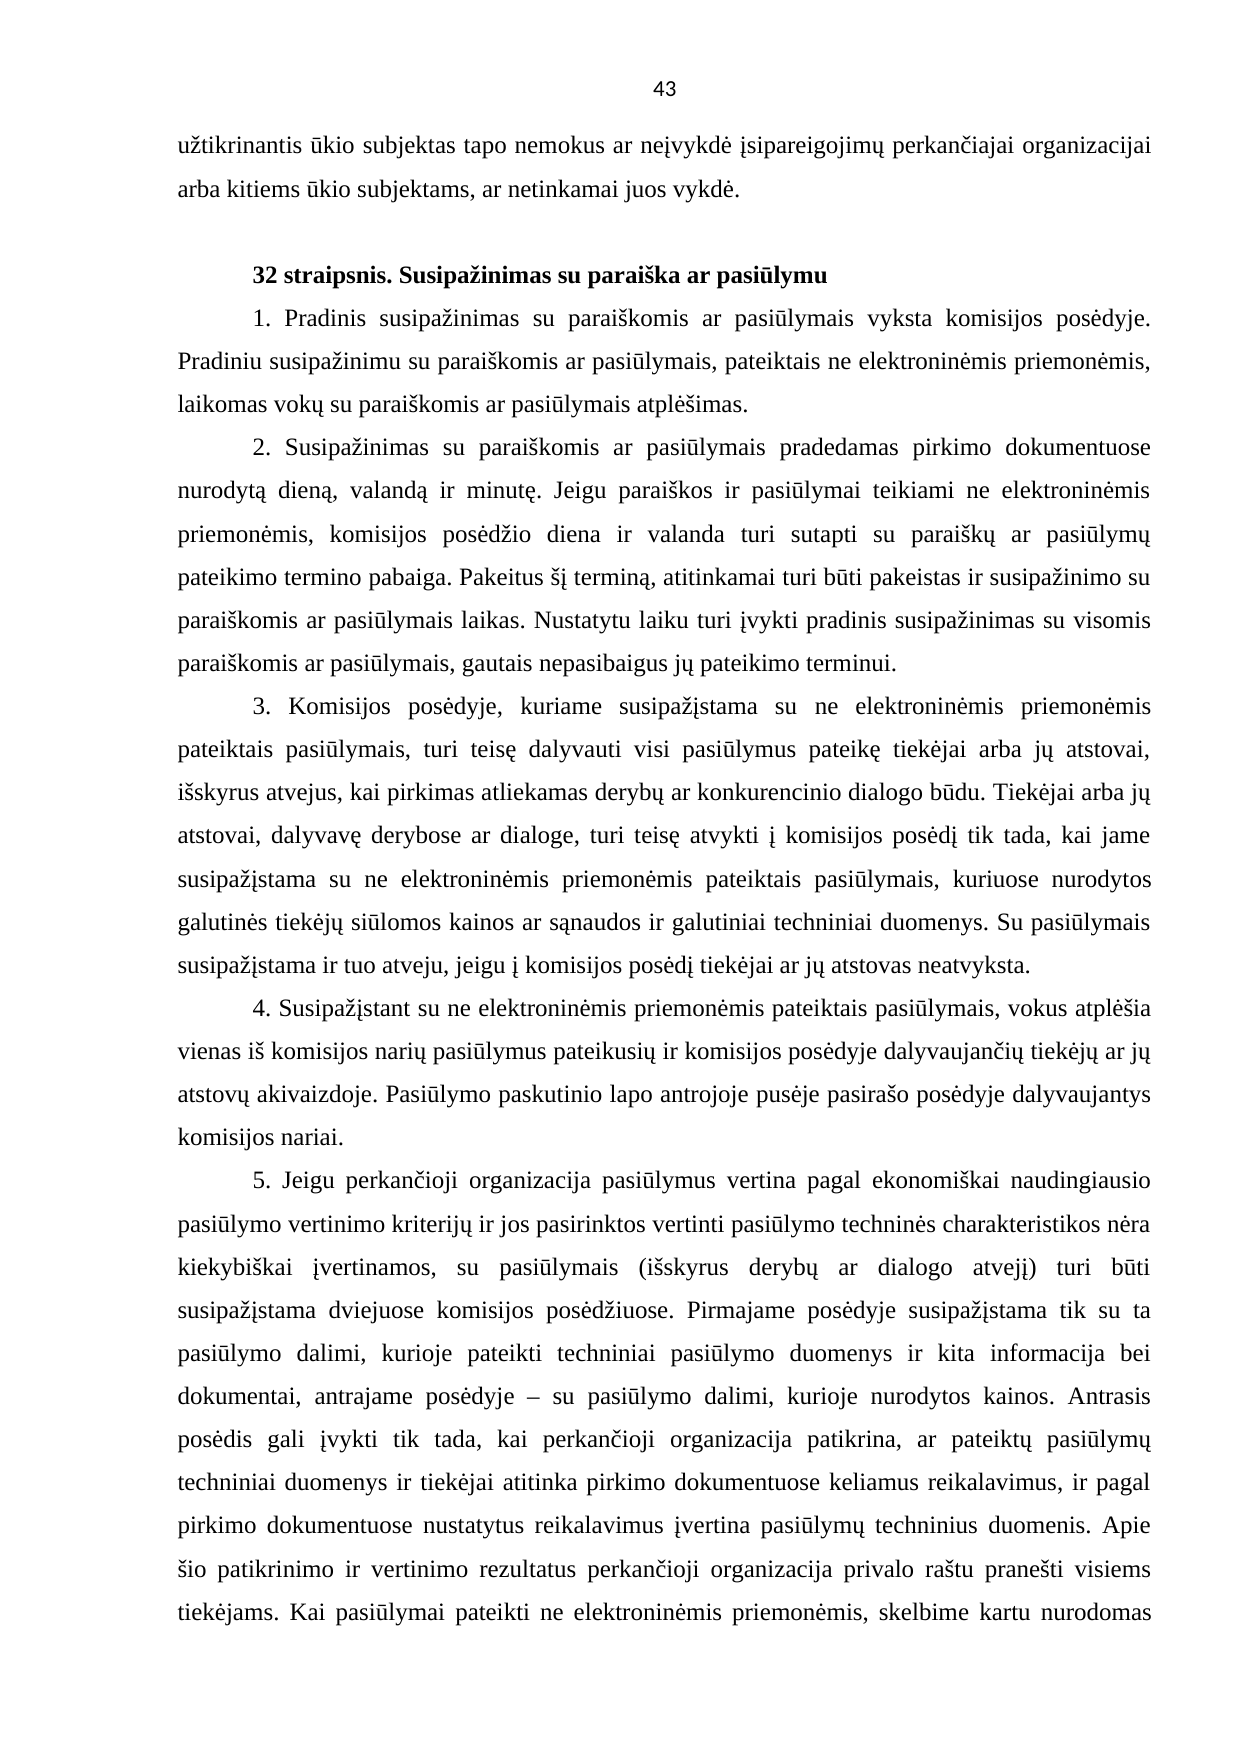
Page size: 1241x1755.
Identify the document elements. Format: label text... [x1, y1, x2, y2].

text 2. Susipažinimas su paraiškomis ar pasiūlymais pradedamas pirkimo dokumentuose nurodytą dieną, valandą ir minutę. Jeigu paraiškos ir pasiūlymai teikiami ne elektroninėmis priemonėmis, komisijos posėdžio diena ir valanda turi sutapti su paraiškų ar pasiūlymų pateikimo termino pabaiga. Pakeitus šį terminą, atitinkamai turi būti pakeistas ir susipažinimo su paraiškomis ar pasiūlymais laikas. Nustatytu laiku turi įvykti pradinis susipažinimas su visomis paraiškomis ar pasiūlymais, gautais nepasibaigus jų pateikimo terminui. [177, 432, 1152, 677]
text 5. Jeigu perkančioji organizacija pasiūlymus vertina pagal ekonomiškai naudingiausio pasiūlymo vertinimo kriterijų ir jos pasirinktos vertinti pasiūlymo techninės charakteristikos nėra kiekybiškai įvertinamos, su pasiūlymais (išskyrus derybų ar dialogo atvejį) turi būti susipažįstama dviejuose komisijos posėdžiuose. Pirmajame posėdyje susipažįstama tik su ta pasiūlymo dalimi, kurioje pateikti techniniai pasiūlymo duomenys ir kita informacija bei dokumentai, antrajame posėdyje – su pasiūlymo dalimi, kurioje nurodytos kainos. Antrasis posėdis gali įvykti tik tada, kai perkančioji organizacija patikrina, ar pateiktų pasiūlymų techniniai duomenys ir tiekėjai atitinka pirkimo dokumentuose keliamus reikalavimus, ir pagal pirkimo dokumentuose nustatytus reikalavimus įvertina pasiūlymų techninius duomenis. Apie šio patikrinimo ir vertinimo rezultatus perkančioji organizacija privalo raštu pranešti visiems tiekėjams. Kai pasiūlymai pateikti ne elektroninėmis priemonėmis, skelbime kartu nurodomas [177, 1166, 1152, 1626]
text 32 straipsnis. Susipažinimas su paraiška ar pasiūlymu [177, 260, 1152, 289]
text 1. Pradinis susipažinimas su paraiškomis ar pasiūlymais vyksta komisijos posėdyje. Pradiniu susipažinimu su paraiškomis ar pasiūlymais, pateiktais ne elektroninėmis priemonėmis, laikomas vokų su paraiškomis ar pasiūlymais atplėšimas. [177, 303, 1152, 418]
text užtikrinantis ūkio subjektas tapo nemokus ar neįvykdė įsipareigojimų perkančiajai organizacijai arba kitiems ūkio subjektams, ar netinkamai juos vykdė. [177, 131, 1152, 202]
text 3. Komisijos posėdyje, kuriame susipažįstama su ne elektroninėmis priemonėmis pateiktais pasiūlymais, turi teisę dalyvauti visi pasiūlymus pateikę tiekėjai arba jų atstovai, išskyrus atvejus, kai pirkimas atliekamas derybų ar konkurencinio dialogo būdu. Tiekėjai arba jų atstovai, dalyvavę derybose ar dialoge, turi teisę atvykti į komisijos posėdį tik tada, kai jame susipažįstama su ne elektroninėmis priemonėmis pateiktais pasiūlymais, kuriuose nurodytos galutinės tiekėjų siūlomos kainos ar sąnaudos ir galutiniai techniniai duomenys. Su pasiūlymais susipažįstama ir tuo atveju, jeigu į komisijos posėdį tiekėjai ar jų atstovas neatvyksta. [177, 691, 1152, 979]
text 4. Susipažįstant su ne elektroninėmis priemonėmis pateiktais pasiūlymais, vokus atplėšia vienas iš komisijos narių pasiūlymus pateikusių ir komisijos posėdyje dalyvaujančių tiekėjų ar jų atstovų akivaizdoje. Pasiūlymo paskutinio lapo antrojoje pusėje pasirašo posėdyje dalyvaujantys komisijos nariai. [177, 993, 1152, 1151]
